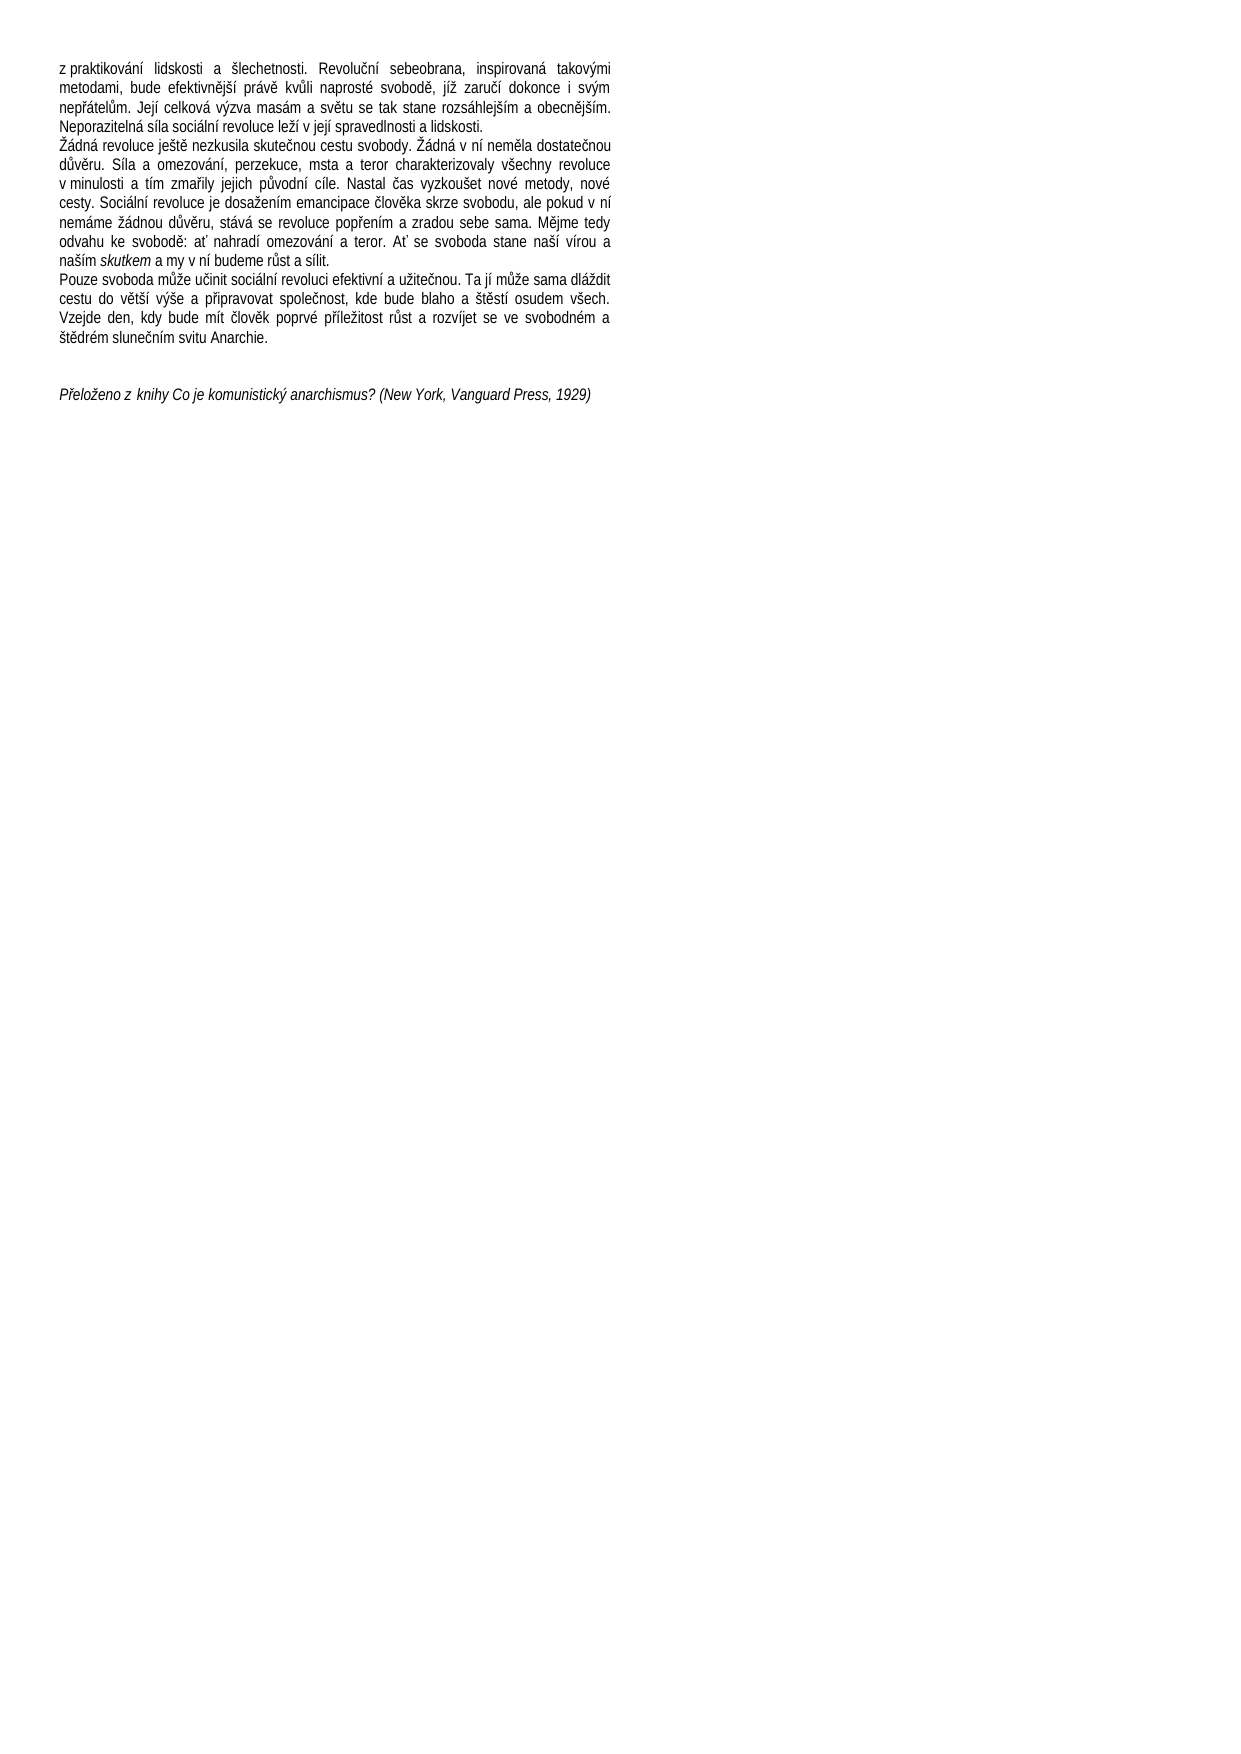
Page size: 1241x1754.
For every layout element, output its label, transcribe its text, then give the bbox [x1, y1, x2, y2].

text Pouze svoboda může učinit sociální revoluci efektivní a užitečnou. Ta jí může sama dláždit cestu do větší výše a připravovat společnost, kde bude blaho a štěstí osudem všech. Vzejde den, kdy bude mít člověk poprvé příležitost růst a rozvíjet se ve svobodném a štědrém slunečním svitu Anarchie. [59, 270, 611, 347]
text Přeloženo z knihy Co je komunistický anarchismus? (New York, Vanguard Press, 1929) [59, 385, 611, 404]
text z praktikování lidskosti a šlechetnosti. Revoluční sebeobrana, inspirovaná takovými metodami, bude efektivnější právě kvůli naprosté svobodě, jíž zaručí dokonce i svým nepřátelům. Její celková výzva masám a světu se tak stane rozsáhlejším a obecnějším. Neporazitelná síla sociální revoluce leží v její spravedlnosti a lidskosti. [59, 59, 611, 136]
text Žádná revoluce ještě nezkusila skutečnou cestu svobody. Žádná v ní neměla dostatečnou důvěru. Síla a omezování, perzekuce, msta a teror charakterizovaly všechny revoluce v minulosti a tím zmařily jejich původní cíle. Nastal čas vyzkoušet nové metody, nové cesty. Sociální revoluce je dosažením emancipace člověka skrze svobodu, ale pokud v ní nemáme žádnou důvěru, stává se revoluce popřením a zradou sebe sama. Mějme tedy odvahu ke svobodě: ať nahradí omezování a teror. Ať se svoboda stane naší vírou a naším skutkem a my v ní budeme růst a sílit. [59, 136, 611, 270]
